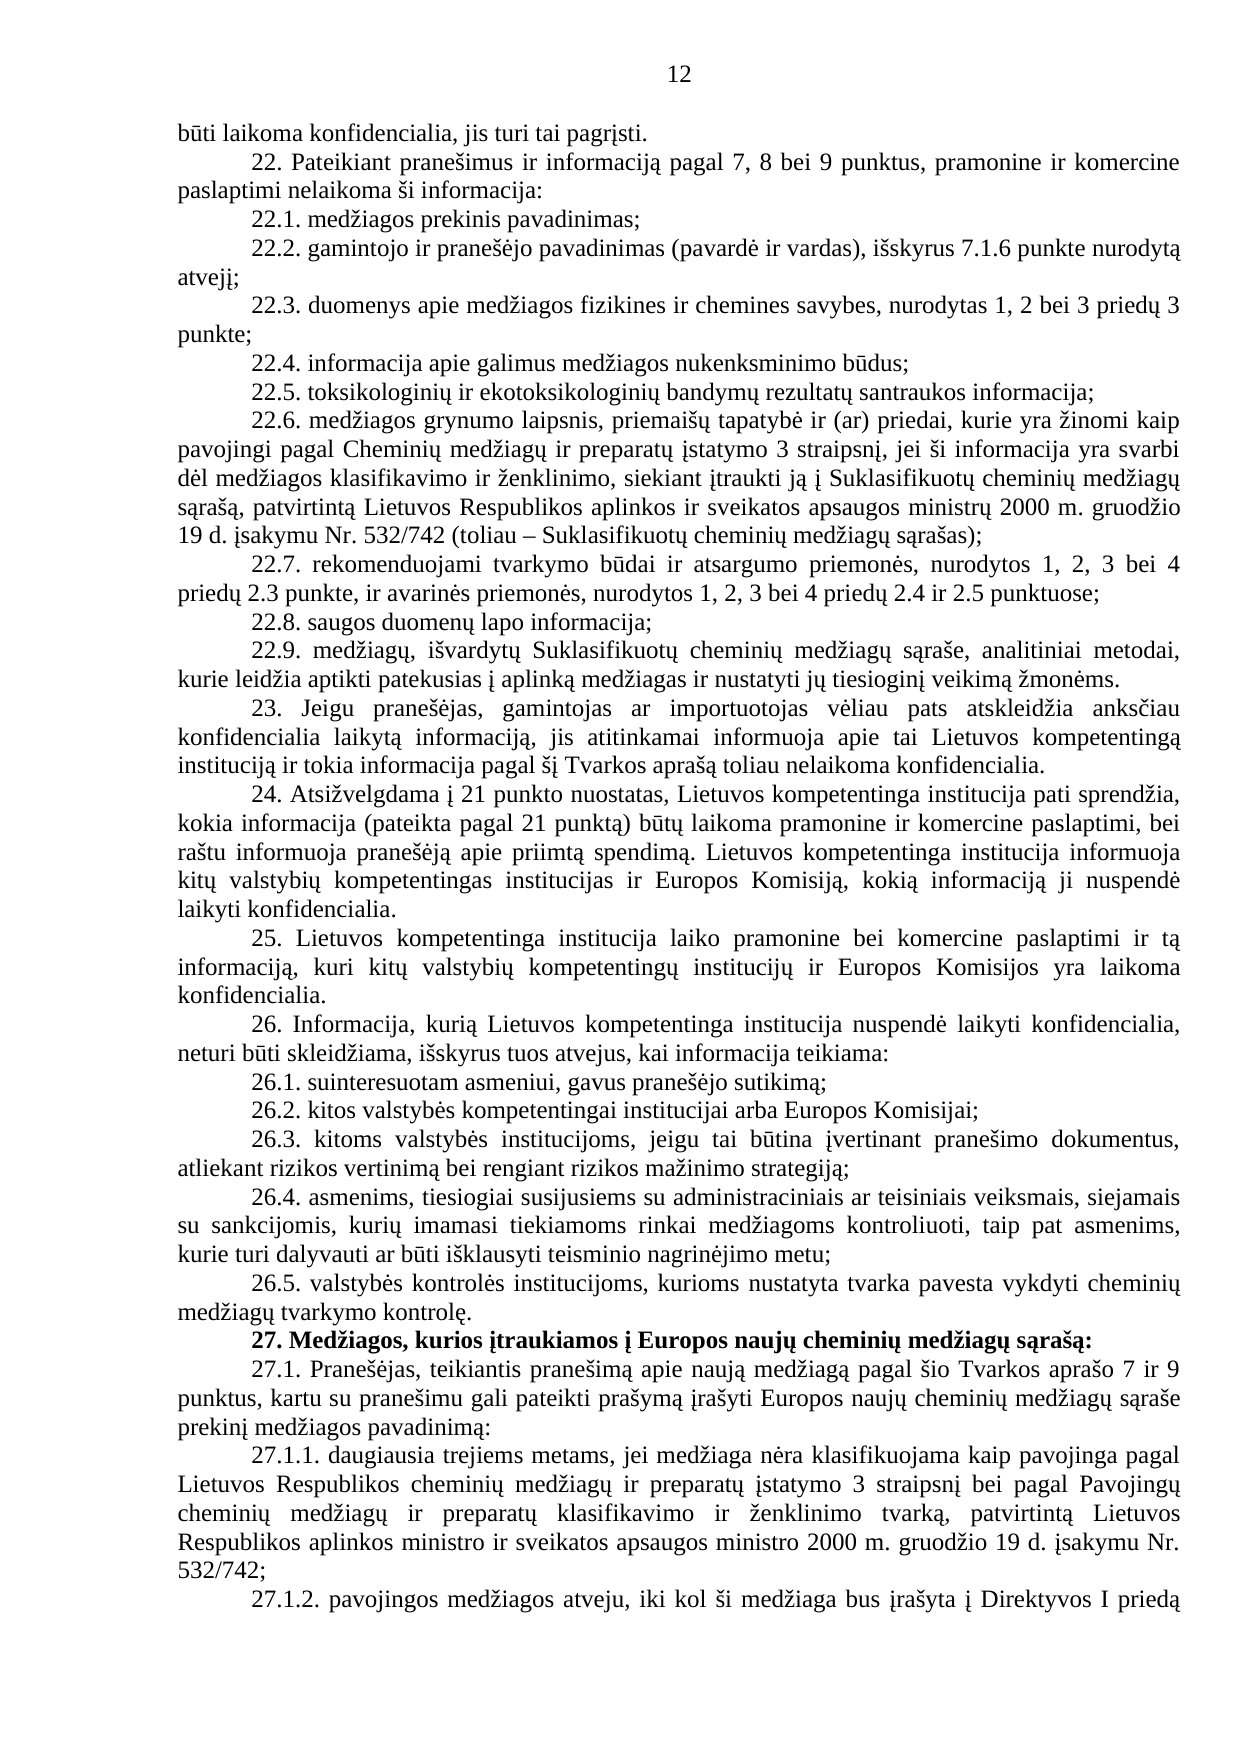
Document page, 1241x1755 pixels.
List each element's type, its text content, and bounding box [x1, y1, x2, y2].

text 22.2. gamintojo ir pranešėjo pavadinimas (pavardė ir vardas), išskyrus 7.1.6 punkte nurodytą atvejį; [177, 233, 1181, 291]
text 22.1. medžiagos prekinis pavadinimas; [177, 204, 1181, 233]
text 27.1.2. pavojingos medžiagos atveju, iki kol ši medžiaga bus įrašyta į Direktyvos I priedą [177, 1584, 1181, 1613]
text 22.6. medžiagos grynumo laipsnis, priemaišų tapatybė ir (ar) priedai, kurie yra žinomi kaip pavojingi pagal Cheminių medžiagų ir preparatų įstatymo 3 straipsnį, jei ši informacija yra svarbi dėl medžiagos klasifikavimo ir ženklinimo, siekiant įtraukti ją į Suklasifikuotų cheminių medžiagų sąrašą, patvirtintą Lietuvos Respublikos aplinkos ir sveikatos apsaugos ministrų 2000 m. gruodžio 19 d. įsakymu Nr. 532/742 (toliau – Suklasifikuotų cheminių medžiagų sąrašas); [177, 406, 1181, 549]
text 22.3. duomenys apie medžiagos fizikines ir chemines savybes, nurodytas 1, 2 bei 3 priedų 3 punkte; [177, 291, 1181, 348]
text 22.4. informacija apie galimus medžiagos nukenksminimo būdus; [177, 348, 1181, 377]
text 27. Medžiagos, kurios įtraukiamos į Europos naujų cheminių medžiagų sąrašą: [177, 1326, 1181, 1354]
text 27.1. Pranešėjas, teikiantis pranešimą apie naują medžiagą pagal šio Tvarkos aprašo 7 ir 9 punktus, kartu su pranešimu gali pateikti prašymą įrašyti Europos naujų cheminių medžiagų sąraše prekinį medžiagos pavadinimą: [177, 1354, 1181, 1441]
text 25. Lietuvos kompetentinga institucija laiko pramonine bei komercine paslaptimi ir tą informaciją, kuri kitų valstybių kompetentingų institucijų ir Europos Komisijos yra laikoma konfidencialia. [177, 923, 1181, 1009]
text 26.1. suinteresuotam asmeniui, gavus pranešėjo sutikimą; [177, 1067, 1181, 1096]
text 27.1.1. daugiausia trejiems metams, jei medžiaga nėra klasifikuojama kaip pavojinga pagal Lietuvos Respublikos cheminių medžiagų ir preparatų įstatymo 3 straipsnį bei pagal Pavojingų cheminių medžiagų ir preparatų klasifikavimo ir ženklinimo tvarką, patvirtintą Lietuvos Respublikos aplinkos ministro ir sveikatos apsaugos ministro 2000 m. gruodžio 19 d. įsakymu Nr. 532/742; [177, 1441, 1181, 1584]
text 22. Pateikiant pranešimus ir informaciją pagal 7, 8 bei 9 punktus, pramonine ir komercine paslaptimi nelaikoma ši informacija: [177, 147, 1181, 204]
text 24. Atsižvelgdama į 21 punkto nuostatas, Lietuvos kompetentinga institucija pati sprendžia, kokia informacija (pateikta pagal 21 punktą) būtų laikoma pramonine ir komercine paslaptimi, bei raštu informuoja pranešėją apie priimtą spendimą. Lietuvos kompetentinga institucija informuoja kitų valstybių kompetentingas institucijas ir Europos Komisiją, kokią informaciją ji nuspendė laikyti konfidencialia. [177, 779, 1181, 923]
text 26.4. asmenims, tiesiogiai susijusiems su administraciniais ar teisiniais veiksmais, siejamais su sankcijomis, kurių imamasi tiekiamoms rinkai medžiagoms kontroliuoti, taip pat asmenims, kurie turi dalyvauti ar būti išklausyti teisminio nagrinėjimo metu; [177, 1182, 1181, 1268]
text 26.3. kitoms valstybės institucijoms, jeigu tai būtina įvertinant pranešimo dokumentus, atliekant rizikos vertinimą bei rengiant rizikos mažinimo strategiją; [177, 1124, 1181, 1182]
text 26.2. kitos valstybės kompetentingai institucijai arba Europos Komisijai; [177, 1096, 1181, 1124]
text būti laikoma konfidencialia, jis turi tai pagrįsti. [177, 118, 1181, 147]
text 26. Informacija, kurią Lietuvos kompetentinga institucija nuspendė laikyti konfidencialia, neturi būti skleidžiama, išskyrus tuos atvejus, kai informacija teikiama: [177, 1009, 1181, 1067]
text 23. Jeigu pranešėjas, gamintojas ar importuotojas vėliau pats atskleidžia anksčiau konfidencialia laikytą informaciją, jis atitinkamai informuoja apie tai Lietuvos kompetentingą instituciją ir tokia informacija pagal šį Tvarkos aprašą toliau nelaikoma konfidencialia. [177, 693, 1181, 779]
text 22.8. saugos duomenų lapo informacija; [177, 607, 1181, 636]
text 22.9. medžiagų, išvardytų Suklasifikuotų cheminių medžiagų sąraše, analitiniai metodai, kurie leidžia aptikti patekusias į aplinką medžiagas ir nustatyti jų tiesioginį veikimą žmonėms. [177, 636, 1181, 693]
text 22.5. toksikologinių ir ekotoksikologinių bandymų rezultatų santraukos informacija; [177, 377, 1181, 406]
text 22.7. rekomenduojami tvarkymo būdai ir atsargumo priemonės, nurodytos 1, 2, 3 bei 4 priedų 2.3 punkte, ir avarinės priemonės, nurodytos 1, 2, 3 bei 4 priedų 2.4 ir 2.5 punktuose; [177, 549, 1181, 607]
text 26.5. valstybės kontrolės institucijoms, kurioms nustatyta tvarka pavesta vykdyti cheminių medžiagų tvarkymo kontrolę. [177, 1268, 1181, 1326]
